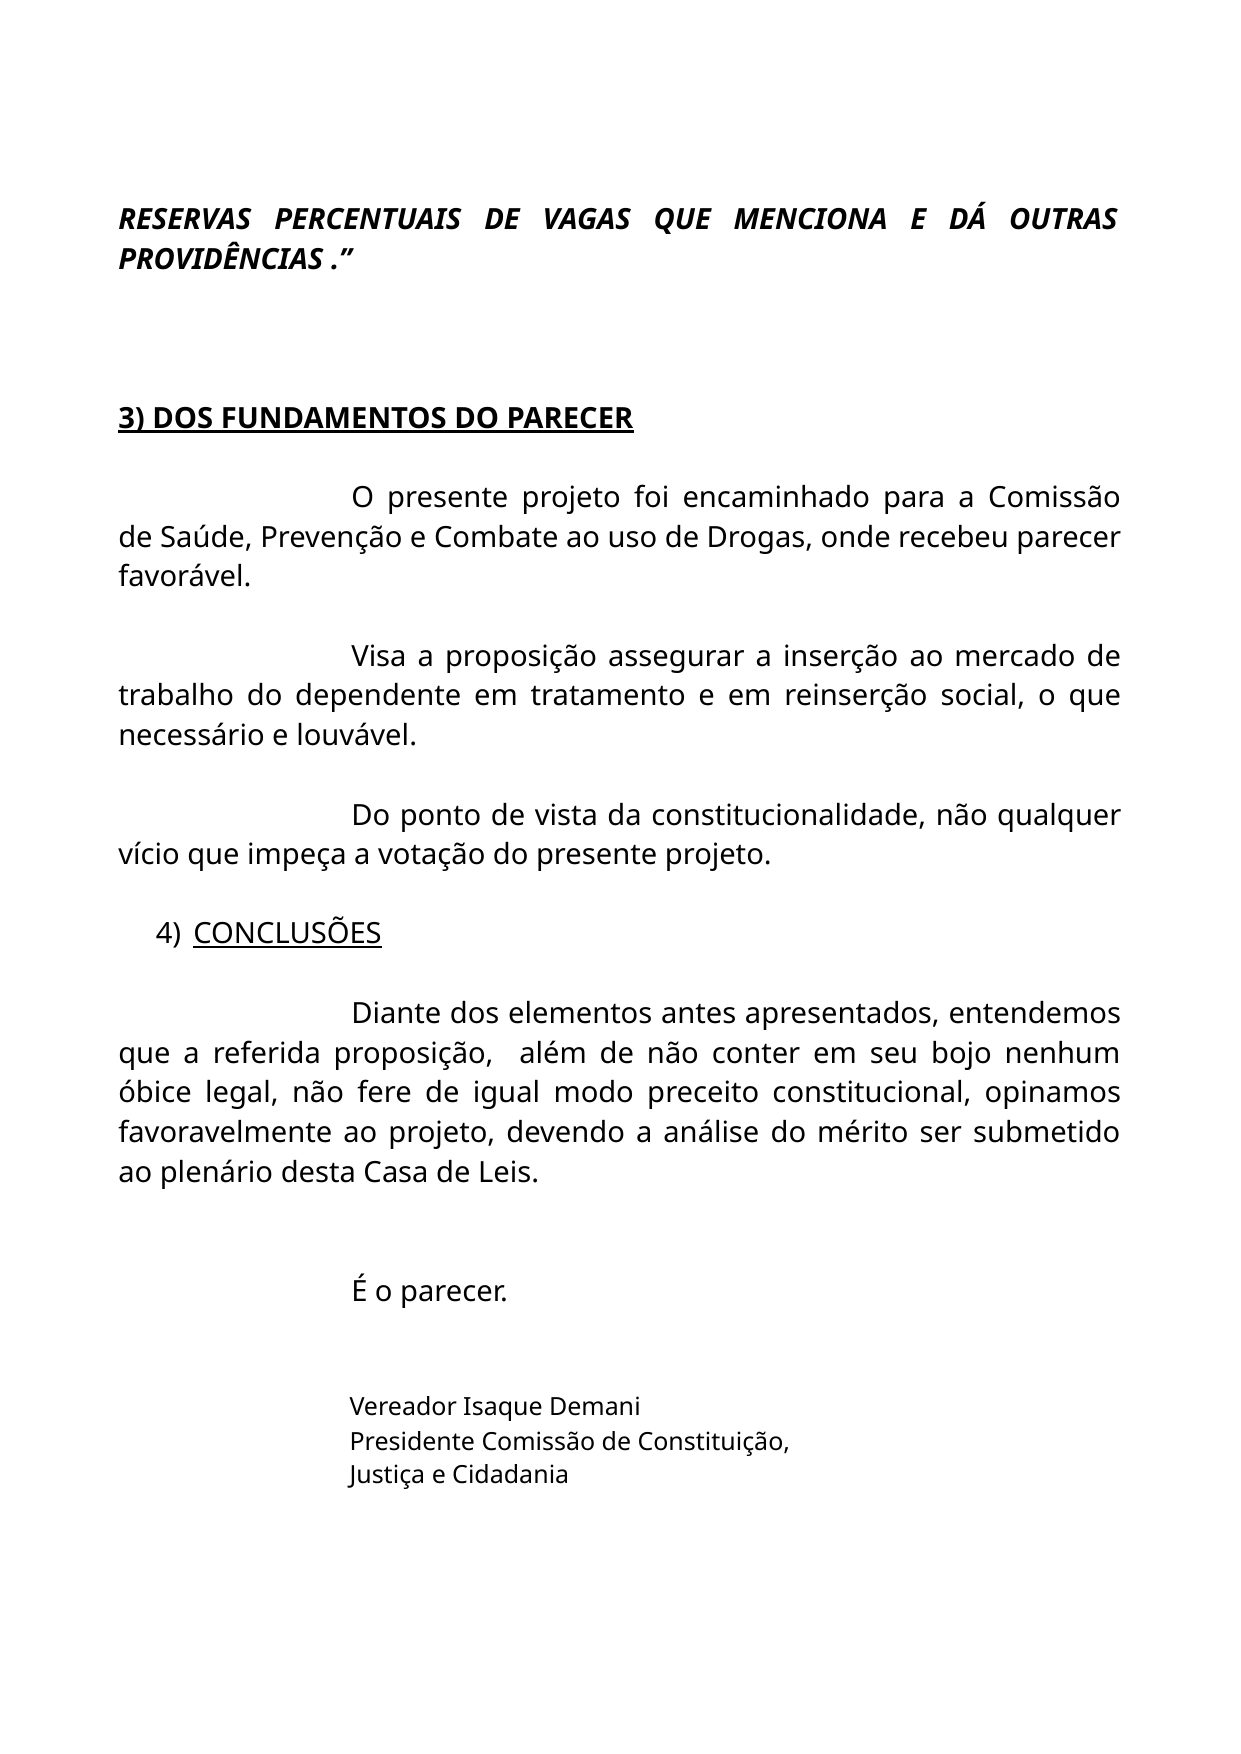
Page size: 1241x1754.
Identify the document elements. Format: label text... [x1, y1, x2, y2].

list CONCLUSÕES [156, 913, 1122, 952]
text Vereador Isaque Demani [118, 1389, 1122, 1423]
text É o parecer. [118, 1270, 1122, 1310]
text 3) DOS FUNDAMENTOS DO PARECER [118, 397, 1122, 437]
text Justiça e Cidadania [118, 1457, 1122, 1491]
text RESERVAS PERCENTUAIS DE VAGAS QUE MENCIONA E DÁ OUTRAS PROVIDÊNCIAS .” [118, 198, 1122, 278]
text Visa a proposição assegurar a inserção ao mercado de trabalho do dependente em tratamento e em reinserção social, o que necessário e louvável. [118, 635, 1122, 754]
text Do ponto de vista da constitucionalidade, não qualquer vício que impeça a votação do presente projeto. [118, 794, 1122, 873]
text Diante dos elementos antes apresentados, entendemos que a referida proposição, além de não conter em seu bojo nenhum óbice legal, não fere de igual modo preceito constitucional, opinamos favoravelmente ao projeto, devendo a análise do mérito ser submetido ao plenário desta Casa de Leis. [118, 992, 1122, 1191]
text Presidente Comissão de Constituição, [118, 1423, 1122, 1457]
text O presente projeto foi encaminhado para a Comissão de Saúde, Prevenção e Combate ao uso de Drogas, onde recebeu parecer favorável. [118, 476, 1122, 595]
